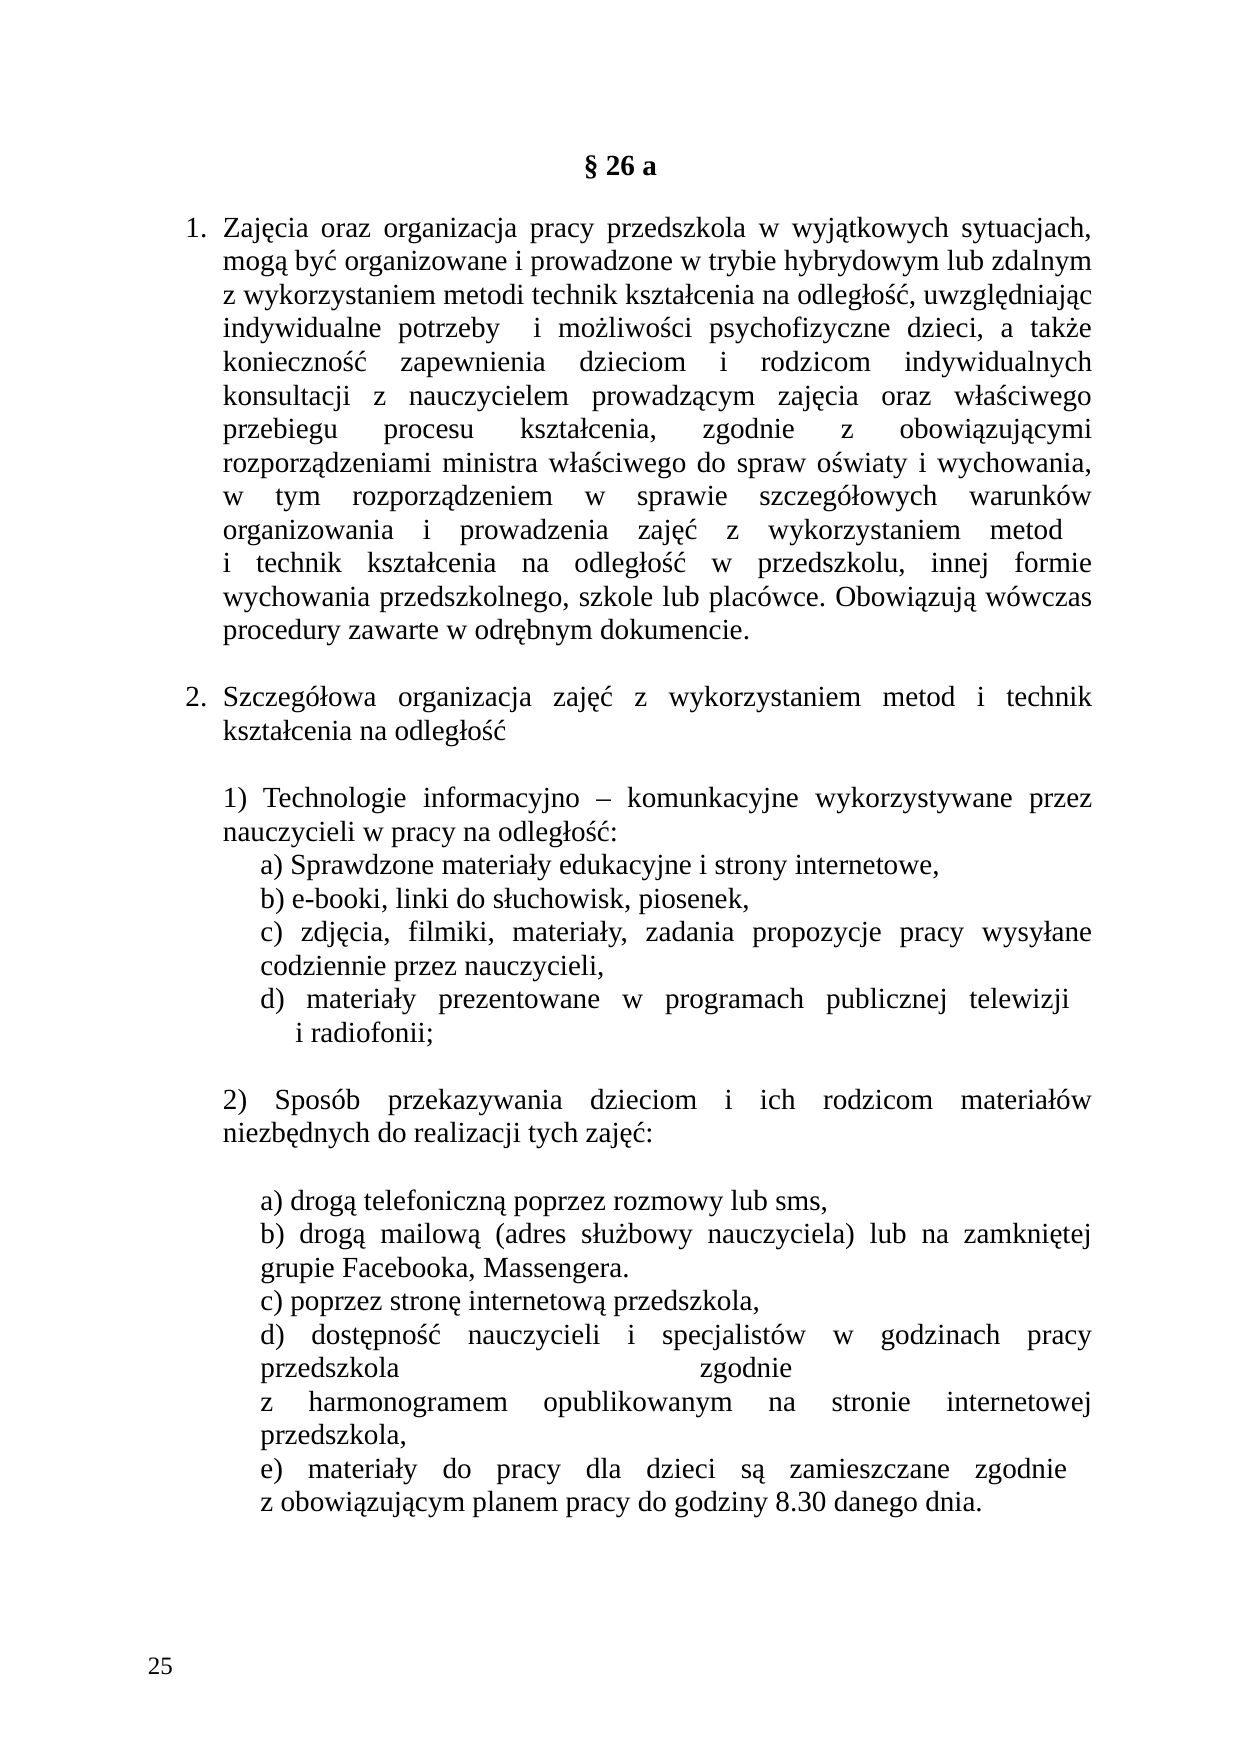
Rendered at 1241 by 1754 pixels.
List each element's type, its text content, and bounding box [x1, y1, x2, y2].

list c) zdjęcia, filmiki, materiały, zadania propozycje pracy wysyłane codziennie przez nauczycieli, [223, 914, 1093, 981]
list c) poprzez stronę internetową przedszkola, [223, 1283, 1093, 1317]
list Szczegółowa organizacja zajęć z wykorzystaniem metod i technik kształcenia na odległość [185, 679, 1093, 747]
list a) drogą telefoniczną poprzez rozmowy lub sms, [223, 1183, 1093, 1216]
list d) dostępność nauczycieli i specjalistów w godzinach pracy przedszkola zgodnie z harmonogramem opublikowanym na stronie internetowej przedszkola, [223, 1317, 1093, 1451]
list e) materiały do pracy dla dzieci są zamieszczane zgodnie z obowiązującym planem pracy do godziny 8.30 danego dnia. [223, 1451, 1093, 1518]
text § 26 a [148, 148, 1093, 181]
list b) e-booki, linki do słuchowisk, piosenek, [223, 881, 1093, 914]
list a) Sprawdzone materiały edukacyjne i strony internetowe, [223, 847, 1093, 881]
list b) drogą mailową (adres służbowy nauczyciela) lub na zamkniętej grupie Facebooka, Massengera. [223, 1216, 1093, 1283]
list 2) Sposób przekazywania dzieciom i ich rodzicom materiałów niezbędnych do realizacji tych zajęć: [185, 1082, 1093, 1149]
list 1) Technologie informacyjno – komunkacyjne wykorzystywane przez nauczycieli w pracy na odległość: [185, 780, 1093, 847]
list d) materiały prezentowane w programach publicznej telewizji i radiofonii; [223, 981, 1093, 1048]
list Zajęcia oraz organizacja pracy przedszkola w wyjątkowych sytuacjach, mogą być organizowane i prowadzone w trybie hybrydowym lub zdalnym z wykorzystaniem metodi technik kształcenia na odległość, uwzględniając indywidualne potrzeby i możliwości psychofizyczne dzieci, a także konieczność zapewnienia dzieciom i rodzicom indywidualnych konsultacji z nauczycielem prowadzącym zajęcia oraz właściwego przebiegu procesu kształcenia, zgodnie z obowiązującymi rozporządzeniami ministra właściwego do spraw oświaty i wychowania, w tym rozporządzeniem w sprawie szczegółowych warunków organizowania i prowadzenia zajęć z wykorzystaniem metod i technik kształcenia na odległość w przedszkolu, innej formie wychowania przedszkolnego, szkole lub placówce. Obowiązują wówczas procedury zawarte w odrębnym dokumencie. [185, 210, 1093, 646]
